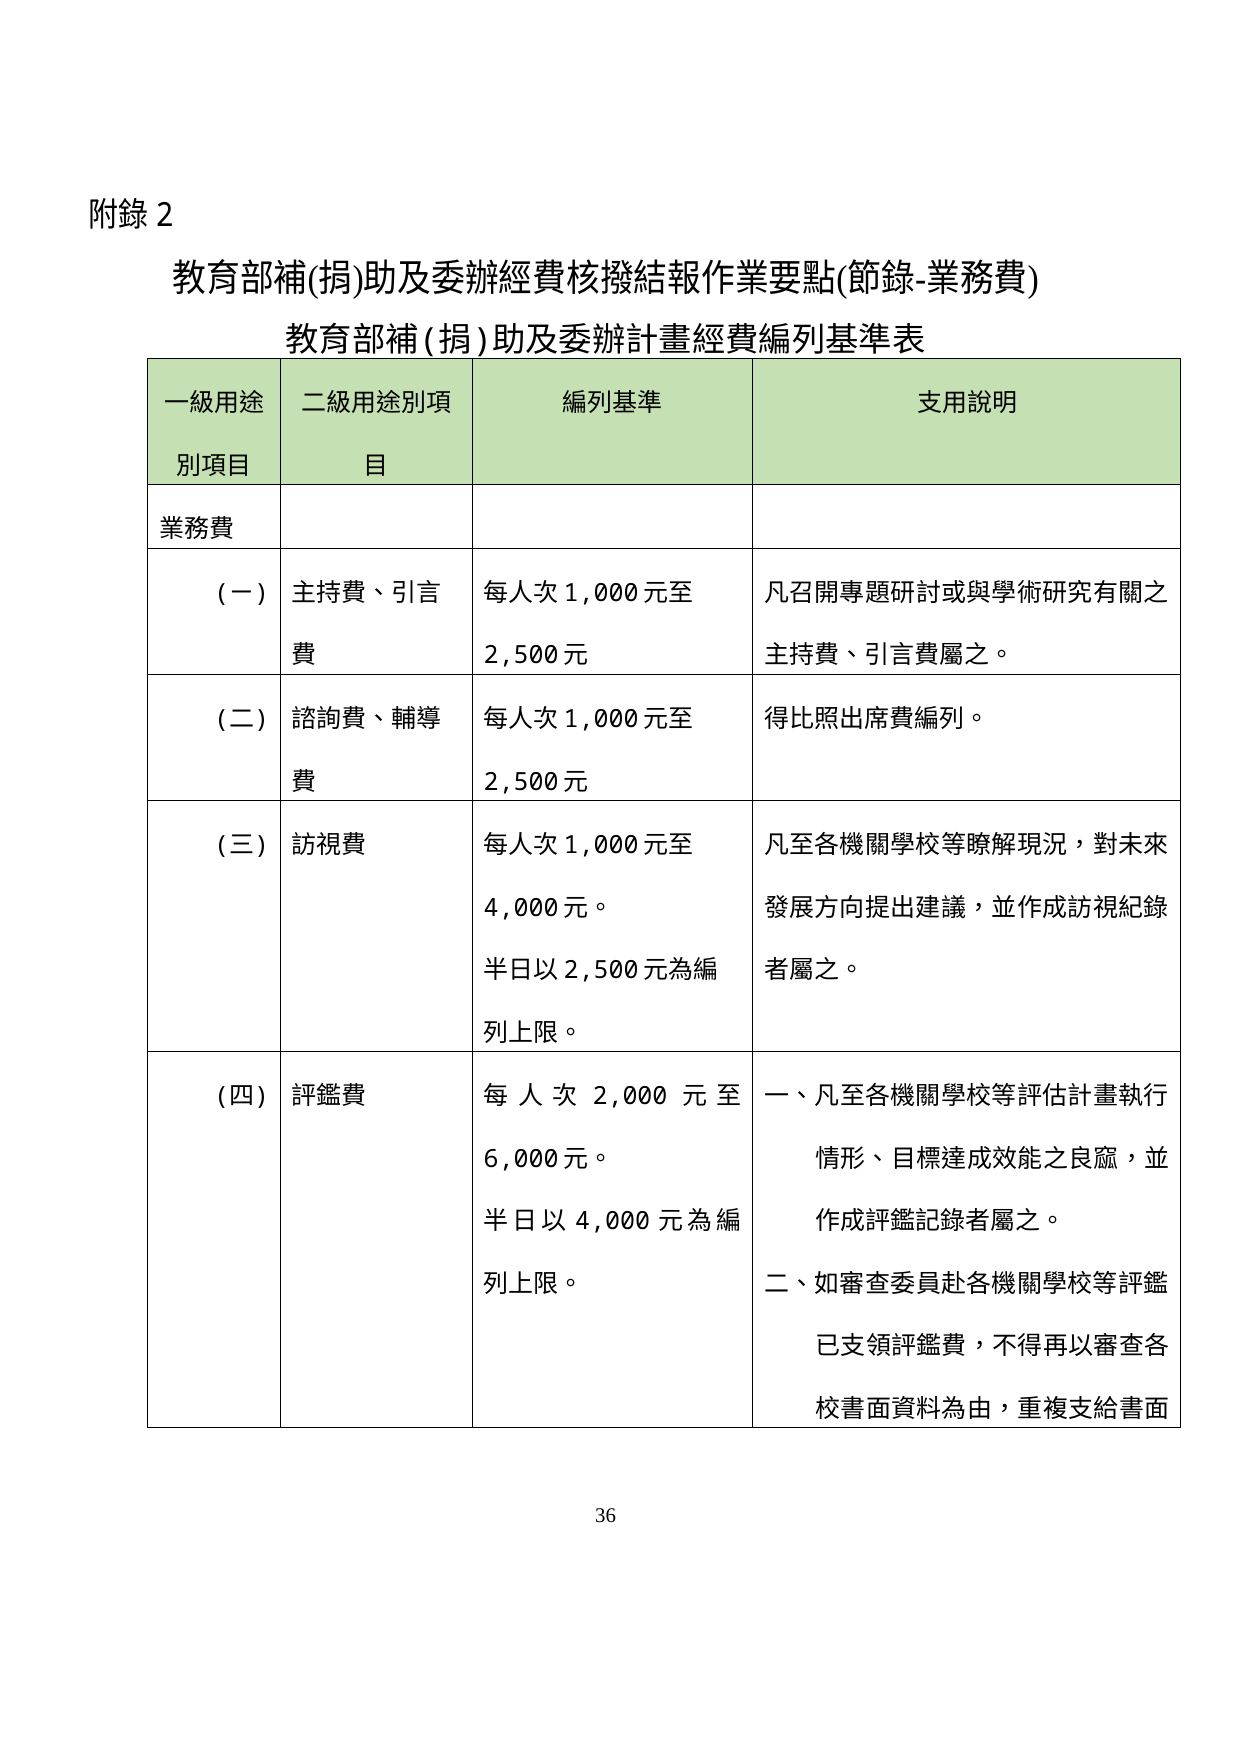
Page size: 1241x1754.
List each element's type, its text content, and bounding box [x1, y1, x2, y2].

table_cell [753, 485, 1180, 548]
table_header 編列基準 [473, 359, 752, 484]
table_cell 評鑑費 [281, 1052, 472, 1427]
table_cell [281, 485, 472, 548]
table_cell 凡召開專題研討或與學術研究有關之主持費、引言費屬之。 [753, 549, 1180, 674]
text 教育部補(捐)助及委辦經費核撥結報作業要點(節錄-業務費) [148, 233, 1063, 296]
text 附錄2 [89, 171, 1063, 233]
table_cell 一、凡至各機關學校等評估計畫執行情形、目標達成效能之良窳，並作成評鑑記錄者屬之。 二、如審查委員赴各機關學校等評鑑已支領評鑑費，不得再以審查各校書面資料為由，重複支給書面 [753, 1052, 1180, 1427]
table_header 支用說明 [753, 359, 1180, 484]
table_cell 凡至各機關學校等瞭解現況，對未來發展方向提出建議，並作成訪視紀錄者屬之。 [753, 801, 1180, 1051]
table_header 一級用途別項目 [148, 359, 280, 484]
text 教育部補(捐)助及委辦計畫經費編列基準表 [148, 296, 1063, 358]
table_cell 諮詢費、輔導費 [281, 675, 472, 800]
table_cell (四) [148, 1052, 280, 1427]
table_cell 每人次1,000元至4,000元。 半日以2,500元為編列上限。 [473, 801, 752, 1051]
table_cell 得比照出席費編列。 [753, 675, 1180, 800]
table_cell (ㄧ) [148, 549, 280, 674]
table_header 二級用途別項目 [281, 359, 472, 484]
table_cell 每人次1,000元至2,500元 [473, 675, 752, 800]
table_cell 每人次1,000元至2,500元 [473, 549, 752, 674]
table_cell 每人次2,000元至6,000元。 半日以4,000元為編列上限。 [473, 1052, 752, 1427]
table_cell [473, 485, 752, 548]
table_cell (三) [148, 801, 280, 1051]
table_cell 主持費、引言費 [281, 549, 472, 674]
table_cell (二) [148, 675, 280, 800]
table_cell 訪視費 [281, 801, 472, 1051]
table_cell 業務費 [148, 485, 280, 548]
